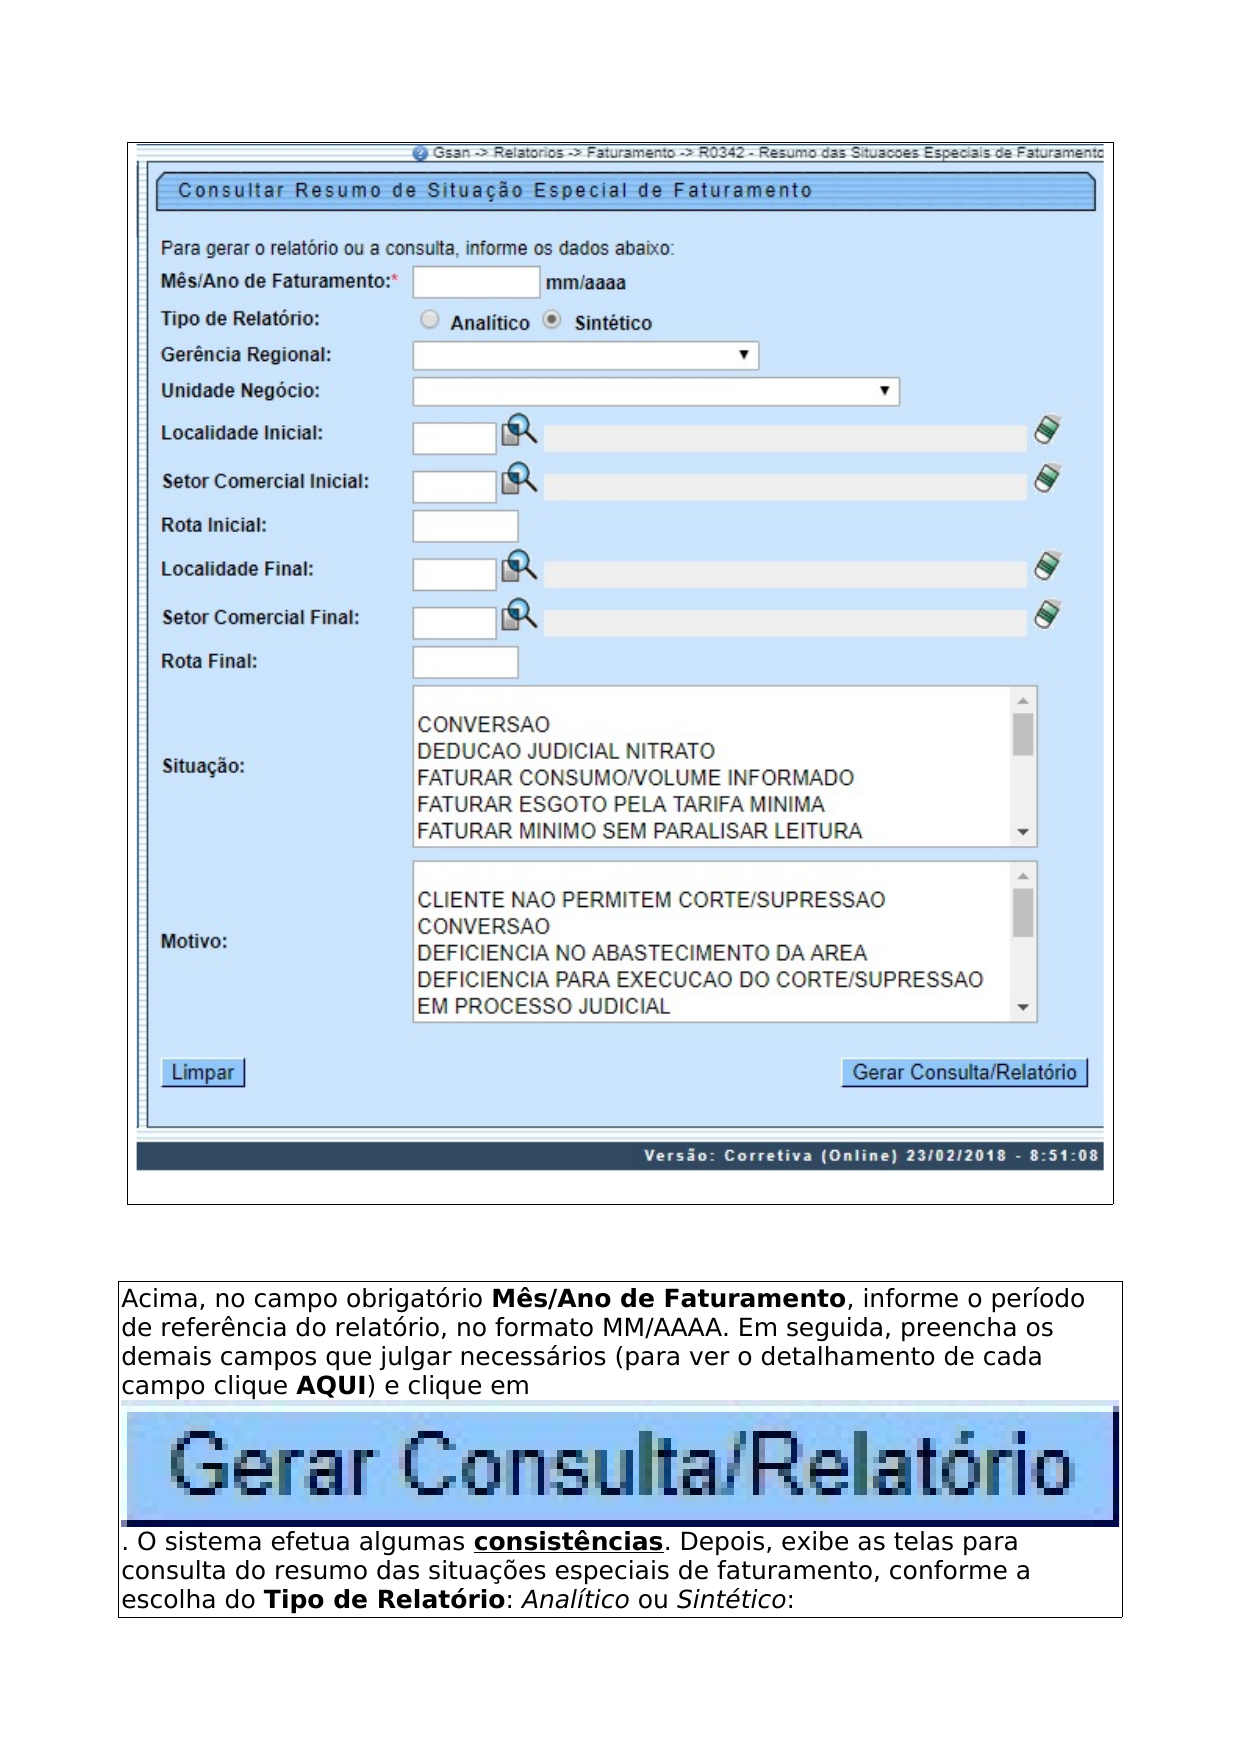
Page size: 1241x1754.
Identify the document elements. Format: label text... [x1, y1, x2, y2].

table_header [128, 143, 1113, 1203]
table_header Acima, no campo obrigatório Mês/Ano de Faturamento, informe o período de referência do relatório, no formato MM/AAAA. Em seguida, preencha os demais campos que julgar necessários (para ver o detalhamento de cada campo clique AQUI) e clique em . O sistema efetua algumas consistências. Depois, exibe as telas para consulta do resumo das situações especiais de faturamento, conforme a escolha do Tipo de Relatório: Analítico ou Sintético: [119, 1282, 1122, 1617]
picture [136, 144, 1104, 1172]
picture [121, 1400, 1120, 1527]
